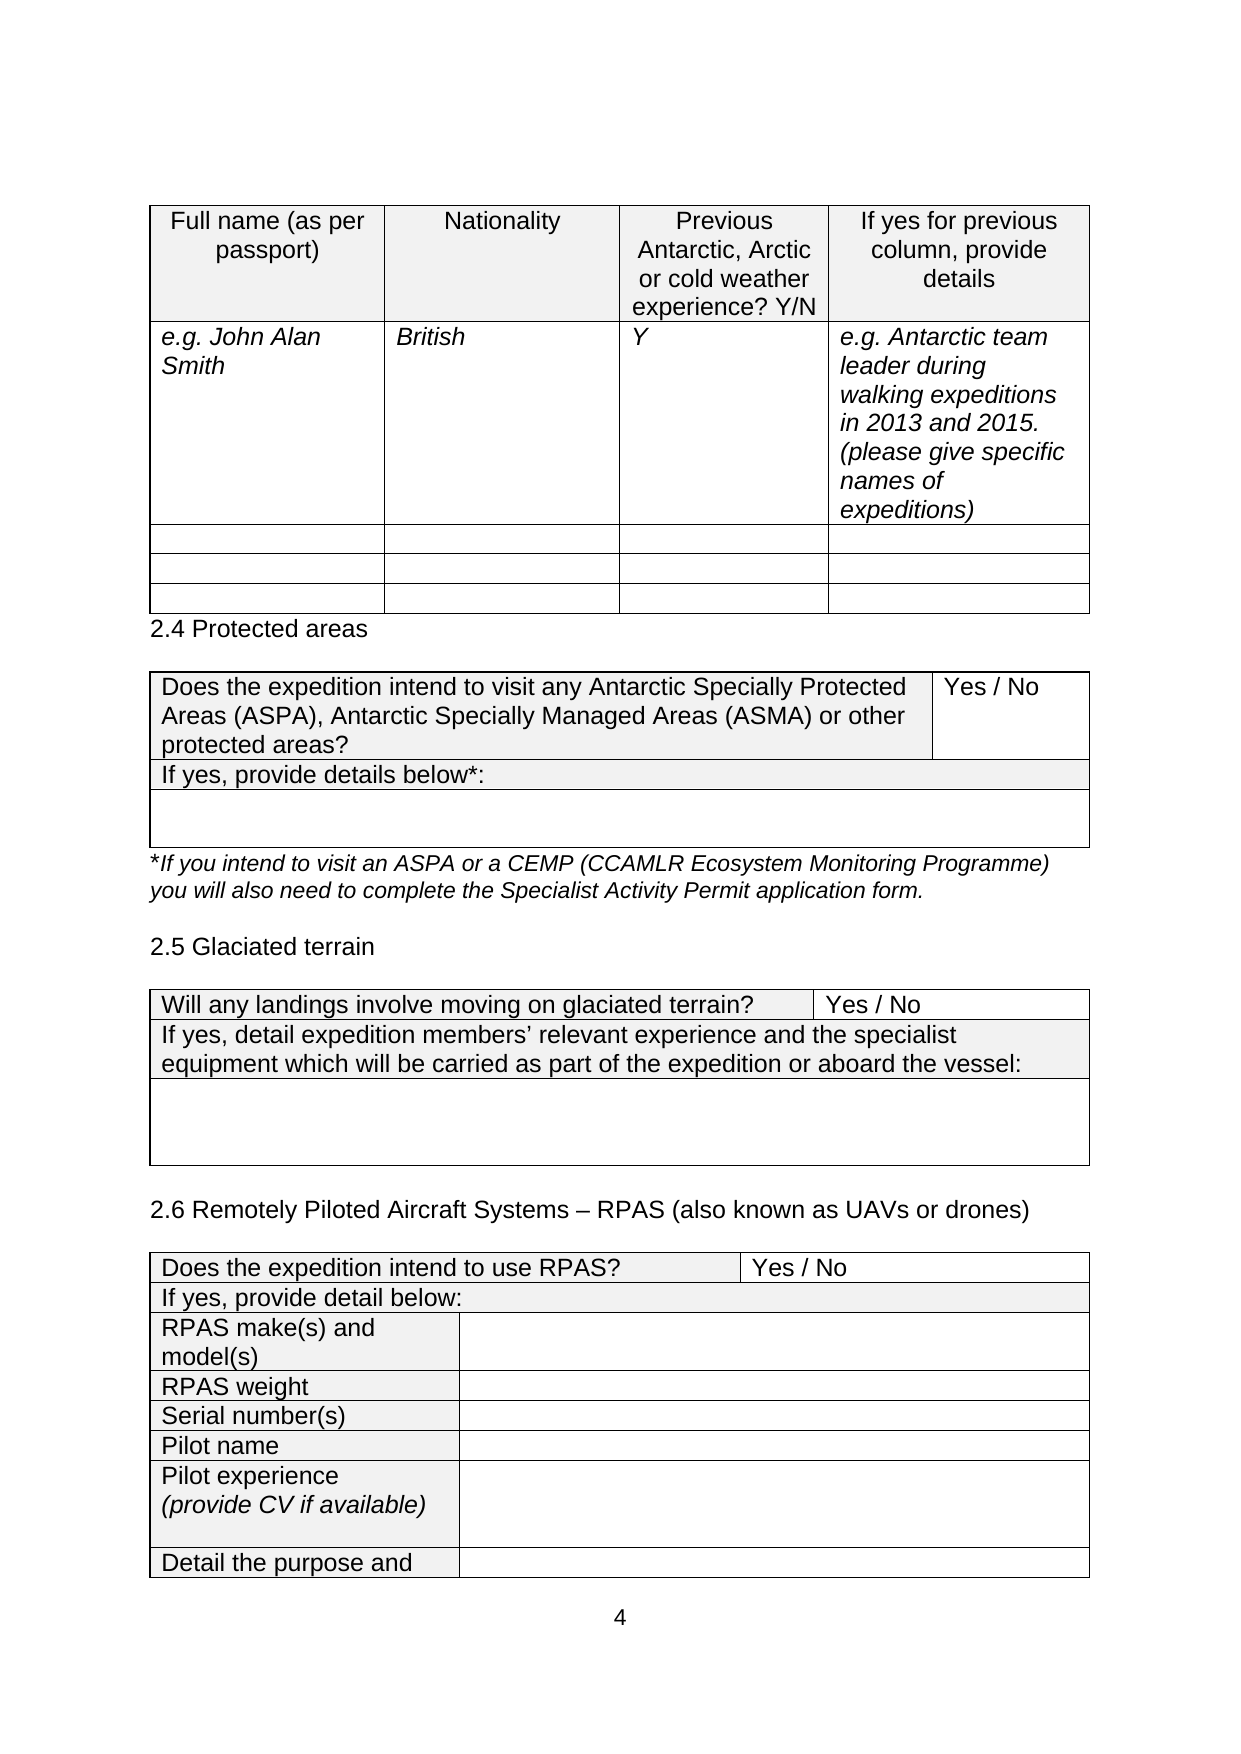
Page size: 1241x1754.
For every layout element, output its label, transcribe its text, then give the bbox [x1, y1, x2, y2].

table_header Nationality [385, 206, 619, 321]
table_header Does the expedition intend to use RPAS? [151, 1253, 740, 1282]
table_cell [151, 790, 1089, 847]
table_cell [460, 1401, 1089, 1430]
table_cell Serial number(s) [151, 1401, 459, 1430]
table_cell [385, 554, 619, 583]
table_cell [829, 525, 1089, 553]
table_cell [460, 1371, 1089, 1400]
table_cell Pilot experience (provide CV if available) [151, 1461, 459, 1547]
table_cell If yes, provide details below*: [151, 760, 1089, 788]
table_cell Detail the purpose and [151, 1548, 459, 1577]
table_header Yes / No [933, 673, 1089, 759]
table_cell [460, 1461, 1089, 1547]
table_cell [460, 1431, 1089, 1460]
table_cell [829, 554, 1089, 583]
table_cell [151, 525, 384, 553]
table_cell Pilot name [151, 1431, 459, 1460]
table_cell [829, 584, 1089, 613]
table_cell [620, 584, 828, 613]
table_cell If yes, detail expedition members’ relevant experience and the specialist equipment which will be carried as part of the expedition or aboard the vessel: [151, 1020, 1089, 1078]
table_cell [620, 554, 828, 583]
table_header Yes / No [814, 990, 1089, 1019]
text 2.4 Protected areas [150, 614, 1090, 643]
text *If you intend to visit an ASPA or a CEMP (CCAMLR Ecosystem Monitoring Programme) you will also need to complete the Specialist Activity Permit application form. [150, 848, 1090, 903]
text 2.5 Glaciated terrain [150, 932, 1090, 961]
table_header If yes for previous column, provide details [829, 206, 1089, 321]
table_cell RPAS make(s) and model(s) [151, 1313, 459, 1370]
table_cell If yes, provide detail below: [151, 1283, 1089, 1312]
table_cell e.g. John Alan Smith [151, 322, 384, 523]
table_header Will any landings involve moving on glaciated terrain? [151, 990, 813, 1019]
table_cell e.g. Antarctic team leader during walking expeditions in 2013 and 2015. (please give specific names of expeditions) [829, 322, 1089, 523]
table_cell [151, 584, 384, 613]
table_cell RPAS weight [151, 1371, 459, 1400]
table_header Yes / No [741, 1253, 1089, 1282]
table_cell [151, 1079, 1089, 1165]
table_cell [385, 525, 619, 553]
table_cell Y [620, 322, 828, 523]
table_cell [460, 1548, 1089, 1577]
table_cell British [385, 322, 619, 523]
table_cell [151, 554, 384, 583]
text 2.6 Remotely Piloted Aircraft Systems – RPAS (also known as UAVs or drones) [150, 1195, 1090, 1223]
table_header Full name (as per passport) [151, 206, 384, 321]
table_cell [385, 584, 619, 613]
table_header Previous Antarctic, Arctic or cold weather experience? Y/N [620, 206, 828, 321]
table_cell [620, 525, 828, 553]
table_header Does the expedition intend to visit any Antarctic Specially Protected Areas (ASPA), Antarctic Specially Managed Areas (ASMA) or other protected areas? [151, 673, 932, 759]
table_cell [460, 1313, 1089, 1370]
